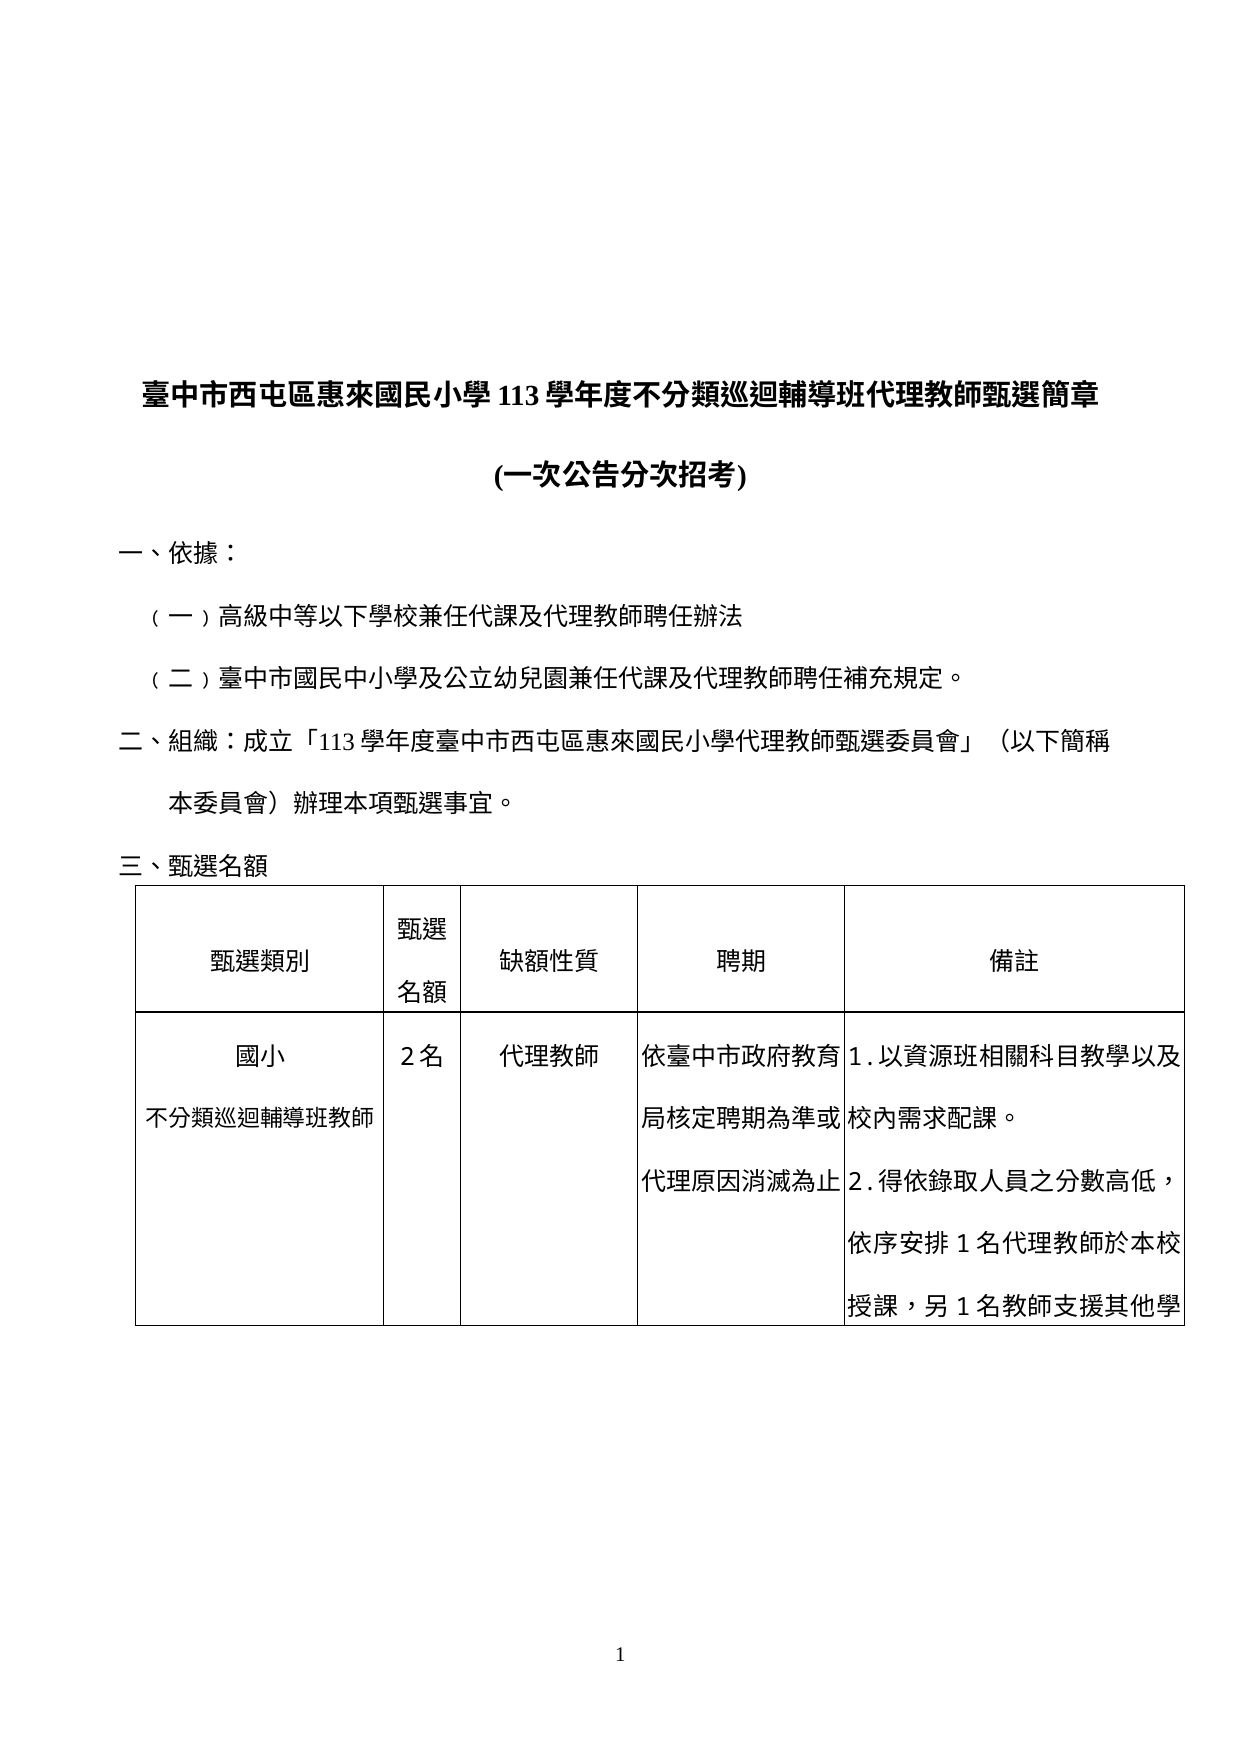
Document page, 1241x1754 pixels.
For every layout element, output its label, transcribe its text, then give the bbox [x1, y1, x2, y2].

table_header 備註 [845, 886, 1184, 1011]
table_header 聘期 [638, 886, 844, 1011]
text 臺中市西屯區惠來國民小學113學年度不分類巡迴輔導班代理教師甄選簡章 [118, 351, 1122, 413]
table_header 甄選名額 [384, 886, 460, 1011]
table_cell 國小 不分類巡迴輔導班教師 [136, 1013, 383, 1325]
text ﹙一﹚高級中等以下學校兼任代課及代理教師聘任辦法 [143, 573, 1122, 635]
text 三、甄選名額 [118, 823, 1122, 885]
table_cell 代理教師 [461, 1013, 637, 1325]
table_cell 依臺中市政府教育局核定聘期為準或代理原因消滅為止 [638, 1013, 844, 1325]
text ﹙二﹚臺中市國民中小學及公立幼兒園兼任代課及代理教師聘任補充規定。 [143, 635, 1122, 698]
table_header 缺額性質 [461, 886, 637, 1011]
table_cell 2名 [384, 1013, 460, 1325]
table_header 甄選類別 [136, 886, 383, 1011]
text 一、依據： [118, 510, 1122, 573]
text 二、組織：成立「113學年度臺中市西屯區惠來國民小學代理教師甄選委員會」（以下簡稱本委員會）辦理本項甄選事宜。 [118, 698, 1122, 823]
text (一次公告分次招考) [118, 431, 1122, 493]
table_cell 1.以資源班相關科目教學以及校內需求配課。 2.得依錄取人員之分數高低，依序安排1名代理教師於本校授課，另1名教師支援其他學 [845, 1013, 1184, 1325]
